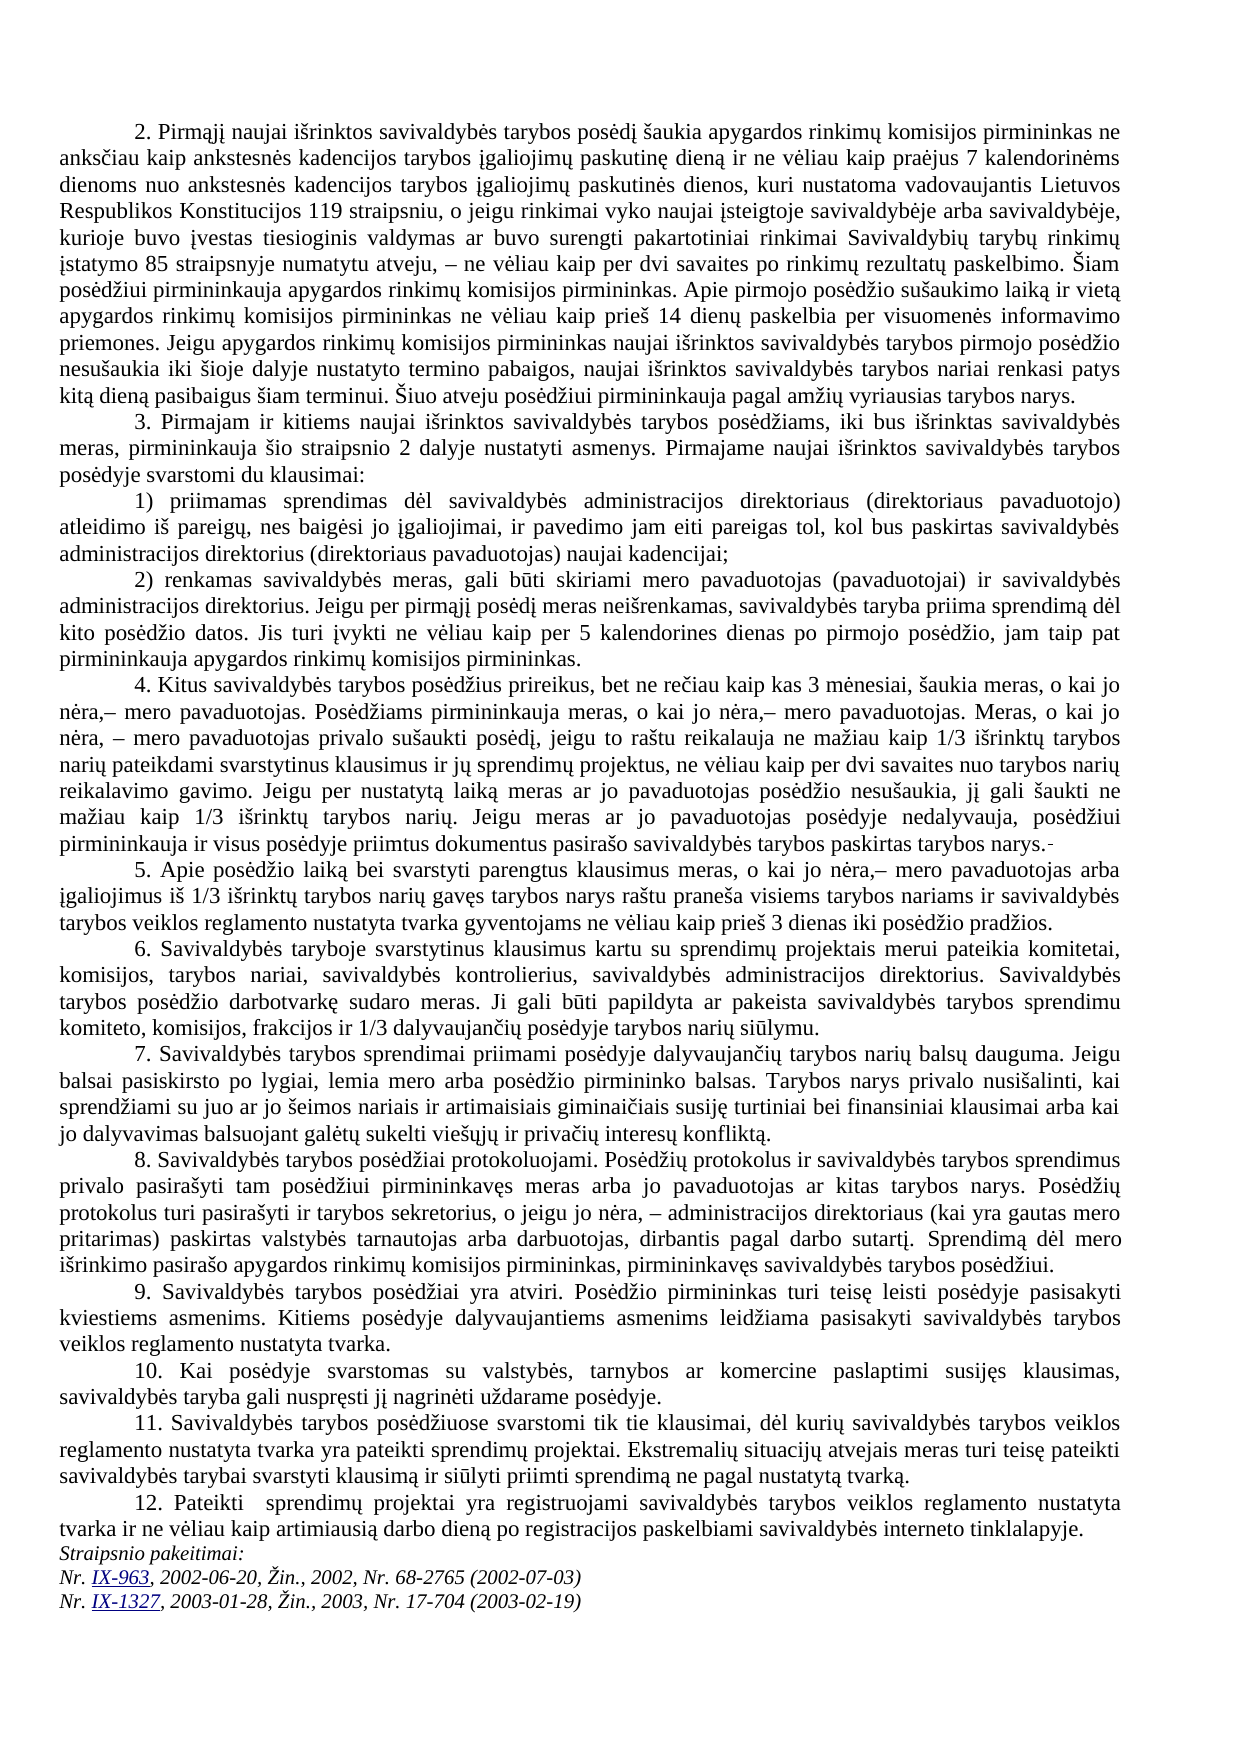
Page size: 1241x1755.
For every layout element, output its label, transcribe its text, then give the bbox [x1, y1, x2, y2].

text Nr. IX-1327, 2003-01-28, Žin., 2003, Nr. 17-704 (2003-02-19) [59, 1589, 1122, 1613]
text 6. Savivaldybės taryboje svarstytinus klausimus kartu su sprendimų projektais merui pateikia komitetai, komisijos, tarybos nariai, savivaldybės kontrolierius, savivaldybės administracijos direktorius. Savivaldybės tarybos posėdžio darbotvarkę sudaro meras. Ji gali būti papildyta ar pakeista savivaldybės tarybos sprendimu komiteto, komisijos, frakcijos ir 1/3 dalyvaujančių posėdyje tarybos narių siūlymu. [59, 935, 1122, 1041]
text 9. Savivaldybės tarybos posėdžiai yra atviri. Posėdžio pirmininkas turi teisę leisti posėdyje pasisakyti kviestiems asmenims. Kitiems posėdyje dalyvaujantiems asmenims leidžiama pasisakyti savivaldybės tarybos veiklos reglamento nustatyta tvarka. [59, 1278, 1122, 1357]
text 5. Apie posėdžio laiką bei svarstyti parengtus klausimus meras, o kai jo nėra,– mero pavaduotojas arba įgaliojimus iš 1/3 išrinktų tarybos narių gavęs tarybos narys raštu praneša visiems tarybos nariams ir savivaldybės tarybos veiklos reglamento nustatyta tvarka gyventojams ne vėliau kaip prieš 3 dienas iki posėdžio pradžios. [59, 856, 1122, 935]
text Straipsnio pakeitimai: [59, 1541, 1122, 1565]
text 10. Kai posėdyje svarstomas su valstybės, tarnybos ar komercine paslaptimi susijęs klausimas, savivaldybės taryba gali nuspręsti jį nagrinėti uždarame posėdyje. [59, 1357, 1122, 1409]
text 11. Savivaldybės tarybos posėdžiuose svarstomi tik tie klausimai, dėl kurių savivaldybės tarybos veiklos reglamento nustatyta tvarka yra pateikti sprendimų projektai. Ekstremalių situacijų atvejais meras turi teisę pateikti savivaldybės tarybai svarstyti klausimą ir siūlyti priimti sprendimą ne pagal nustatytą tvarką. [59, 1409, 1122, 1488]
text 1) priimamas sprendimas dėl savivaldybės administracijos direktoriaus (direktoriaus pavaduotojo) atleidimo iš pareigų, nes baigėsi jo įgaliojimai, ir pavedimo jam eiti pareigas tol, kol bus paskirtas savivaldybės administracijos direktorius (direktoriaus pavaduotojas) naujai kadencijai; [59, 487, 1122, 566]
text Nr. IX-963, 2002-06-20, Žin., 2002, Nr. 68-2765 (2002-07-03) [59, 1565, 1122, 1589]
text 4. Kitus savivaldybės tarybos posėdžius prireikus, bet ne rečiau kaip kas 3 mėnesiai, šaukia meras, o kai jo nėra,– mero pavaduotojas. Posėdžiams pirmininkauja meras, o kai jo nėra,– mero pavaduotojas. Meras, o kai jo nėra, – mero pavaduotojas privalo sušaukti posėdį, jeigu to raštu reikalauja ne mažiau kaip 1/3 išrinktų tarybos narių pateikdami svarstytinus klausimus ir jų sprendimų projektus, ne vėliau kaip per dvi savaites nuo tarybos narių reikalavimo gavimo. Jeigu per nustatytą laiką meras ar jo pavaduotojas posėdžio nesušaukia, jį gali šaukti ne mažiau kaip 1/3 išrinktų tarybos narių. Jeigu meras ar jo pavaduotojas posėdyje nedalyvauja, posėdžiui pirmininkauja ir visus posėdyje priimtus dokumentus pasirašo savivaldybės tarybos paskirtas tarybos narys. [59, 672, 1122, 856]
text 2) renkamas savivaldybės meras, gali būti skiriami mero pavaduotojas (pavaduotojai) ir savivaldybės administracijos direktorius. Jeigu per pirmąjį posėdį meras neišrenkamas, savivaldybės taryba priima sprendimą dėl kito posėdžio datos. Jis turi įvykti ne vėliau kaip per 5 kalendorines dienas po pirmojo posėdžio, jam taip pat pirmininkauja apygardos rinkimų komisijos pirmininkas. [59, 566, 1122, 672]
text 8. Savivaldybės tarybos posėdžiai protokoluojami. Posėdžių protokolus ir savivaldybės tarybos sprendimus privalo pasirašyti tam posėdžiui pirmininkavęs meras arba jo pavaduotojas ar kitas tarybos narys. Posėdžių protokolus turi pasirašyti ir tarybos sekretorius, o jeigu jo nėra, – administracijos direktoriaus (kai yra gautas mero pritarimas) paskirtas valstybės tarnautojas arba darbuotojas, dirbantis pagal darbo sutartį. Sprendimą dėl mero išrinkimo pasirašo apygardos rinkimų komisijos pirmininkas, pirmininkavęs savivaldybės tarybos posėdžiui. [59, 1146, 1122, 1278]
text 2. Pirmąjį naujai išrinktos savivaldybės tarybos posėdį šaukia apygardos rinkimų komisijos pirmininkas ne anksčiau kaip ankstesnės kadencijos tarybos įgaliojimų paskutinę dieną ir ne vėliau kaip praėjus 7 kalendorinėms dienoms nuo ankstesnės kadencijos tarybos įgaliojimų paskutinės dienos, kuri nustatoma vadovaujantis Lietuvos Respublikos Konstitucijos 119 straipsniu, o jeigu rinkimai vyko naujai įsteigtoje savivaldybėje arba savivaldybėje, kurioje buvo įvestas tiesioginis valdymas ar buvo surengti pakartotiniai rinkimai Savivaldybių tarybų rinkimų įstatymo 85 straipsnyje numatytu atveju, – ne vėliau kaip per dvi savaites po rinkimų rezultatų paskelbimo. Šiam posėdžiui pirmininkauja apygardos rinkimų komisijos pirmininkas. Apie pirmojo posėdžio sušaukimo laiką ir vietą apygardos rinkimų komisijos pirmininkas ne vėliau kaip prieš 14 dienų paskelbia per visuomenės informavimo priemones. Jeigu apygardos rinkimų komisijos pirmininkas naujai išrinktos savivaldybės tarybos pirmojo posėdžio nesušaukia iki šioje dalyje nustatyto termino pabaigos, naujai išrinktos savivaldybės tarybos nariai renkasi patys kitą dieną pasibaigus šiam terminui. Šiuo atveju posėdžiui pirmininkauja pagal amžių vyriausias tarybos narys. [59, 118, 1122, 408]
text 3. Pirmajam ir kitiems naujai išrinktos savivaldybės tarybos posėdžiams, iki bus išrinktas savivaldybės meras, pirmininkauja šio straipsnio 2 dalyje nustatyti asmenys. Pirmajame naujai išrinktos savivaldybės tarybos posėdyje svarstomi du klausimai: [59, 408, 1122, 487]
text 7. Savivaldybės tarybos sprendimai priimami posėdyje dalyvaujančių tarybos narių balsų dauguma. Jeigu balsai pasiskirsto po lygiai, lemia mero arba posėdžio pirmininko balsas. Tarybos narys privalo nusišalinti, kai sprendžiami su juo ar jo šeimos nariais ir artimaisiais giminaičiais susiję turtiniai bei finansiniai klausimai arba kai jo dalyvavimas balsuojant galėtų sukelti viešųjų ir privačių interesų konfliktą. [59, 1041, 1122, 1146]
text 12. Pateikti sprendimų projektai yra registruojami savivaldybės tarybos veiklos reglamento nustatyta tvarka ir ne vėliau kaip artimiausią darbo dieną po registracijos paskelbiami savivaldybės interneto tinklalapyje. [59, 1488, 1122, 1541]
